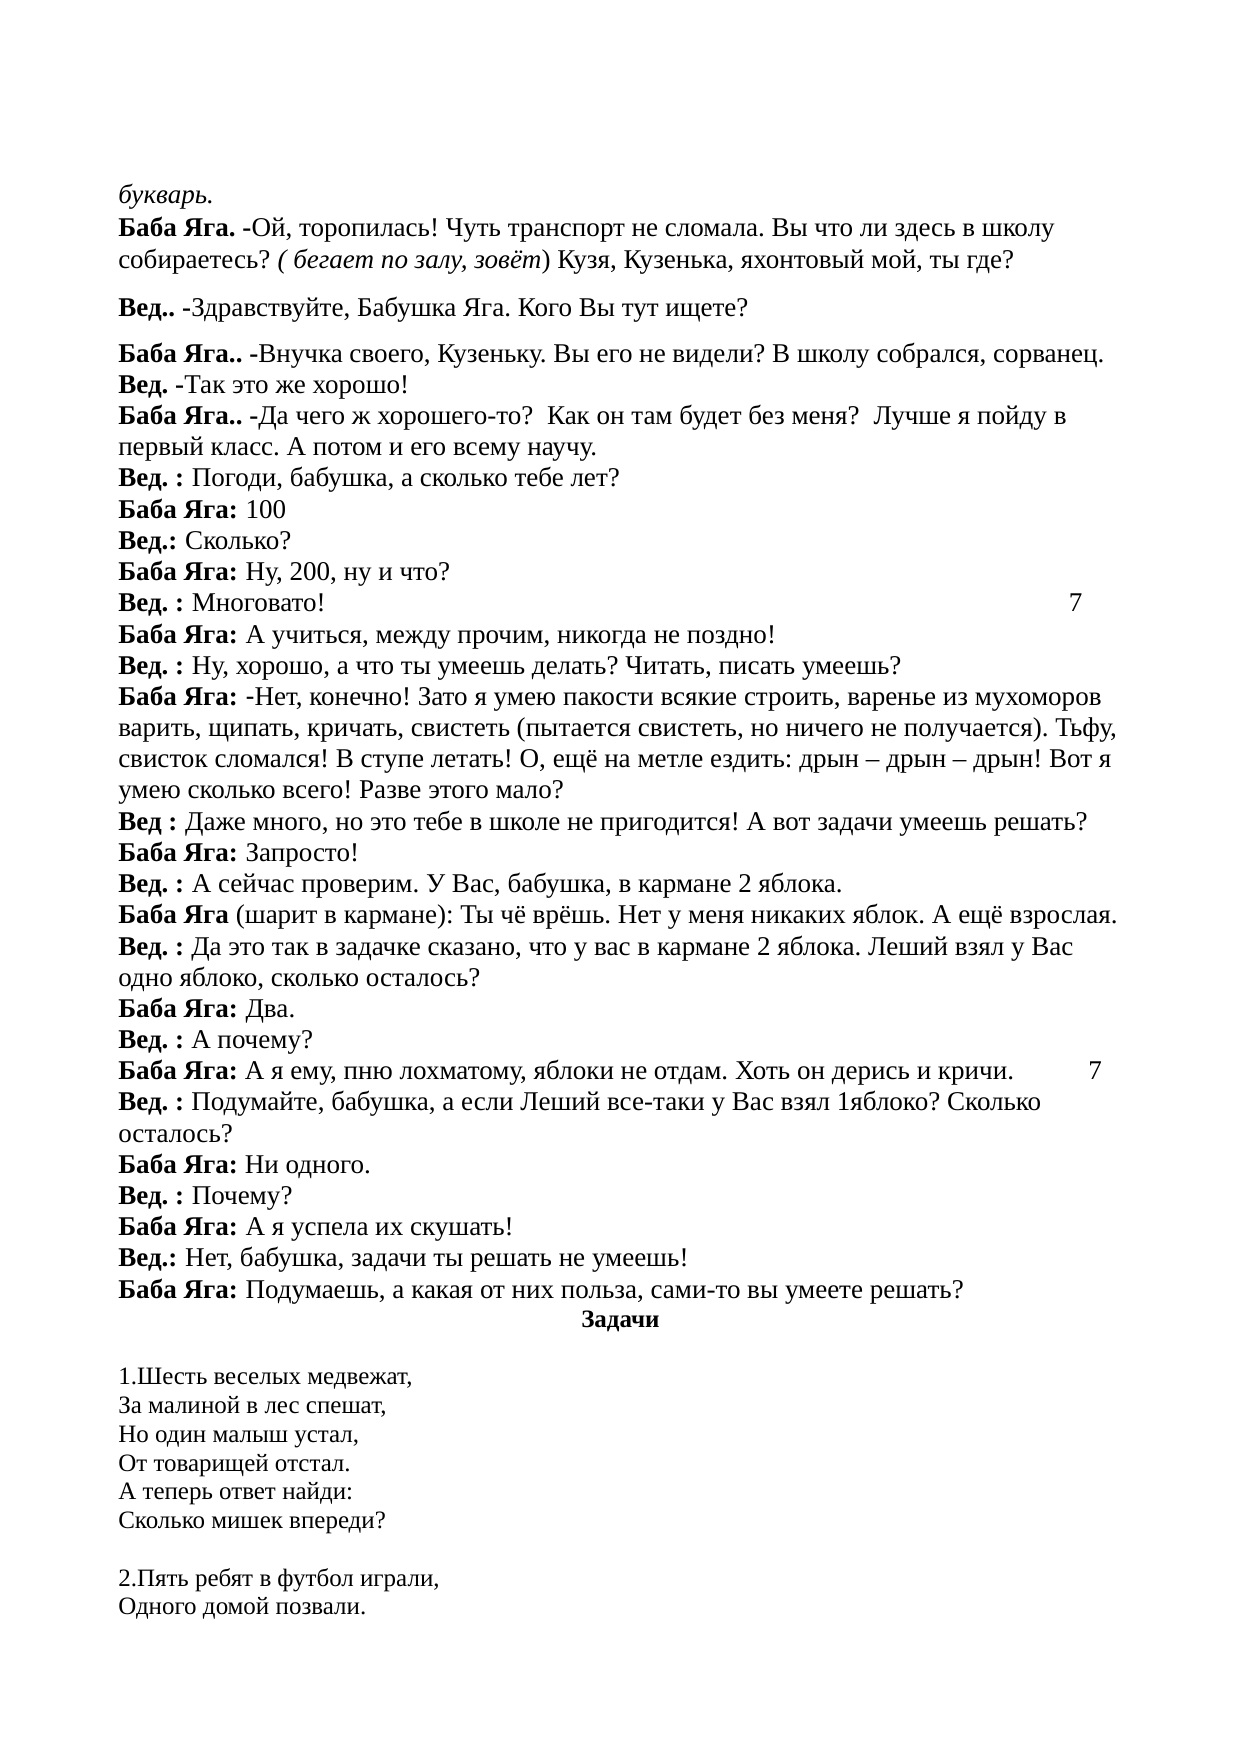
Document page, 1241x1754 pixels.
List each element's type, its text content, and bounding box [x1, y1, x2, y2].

text Вед. : Почему? [118, 1179, 1122, 1210]
text Баба Яга: А учиться, между прочим, никогда не поздно! [118, 618, 1122, 649]
text Вед. : Ну, хорошо, а что ты умеешь делать? Читать, писать умеешь? [118, 649, 1122, 680]
text букварь. Баба Яга. -Ой, торопилась! Чуть транспорт не сломала. Вы что ли здесь в школу собираетесь? ( бегает по залу, зовёт) Кузя, Кузенька, яхонтовый мой, ты где? [118, 176, 1122, 275]
text Баба Яга: -Нет, конечно! Зато я умею пакости всякие строить, варенье из мухоморов варить, щипать, кричать, свистеть (пытается свистеть, но ничего не получается). Тьфу, свисток сломался! В ступе летать! О, ещё на метле ездить: дрын – дрын – дрын! Вот я умею сколько всего! Разве этого мало? [118, 680, 1122, 805]
text Баба Яга: Ну, 200, ну и что? [118, 555, 1122, 586]
text Вед. : А почему? [118, 1023, 1122, 1054]
text Вед. : Да это так в задачке сказано, что у вас в кармане 2 яблока. Леший взял у Вас одно яблоко, сколько осталось? [118, 930, 1122, 992]
text Вед.: Нет, бабушка, задачи ты решать не умеешь! [118, 1241, 1122, 1273]
text 2.Пять ребят в футбол играли, [118, 1563, 1122, 1591]
text Баба Яга: Запросто! [118, 836, 1122, 867]
text Вед. : А сейчас проверим. У Вас, бабушка, в кармане 2 яблока. Баба Яга (шарит в кармане): Ты чё врёшь. Нет у меня никаких яблок. А ещё взрослая. [118, 867, 1122, 930]
text Вед.. -Здравствуйте, Бабушка Яга. Кого Вы тут ищете? [118, 289, 1122, 322]
text Сколько мишек впереди? [118, 1505, 1122, 1534]
text Задачи [118, 1304, 1122, 1333]
text Баба Яга: А я ему, пню лохматому, яблоки не отдам. Хоть он дерись и кричи. 7 [118, 1054, 1122, 1086]
text За малиной в лес спешат, [118, 1390, 1122, 1419]
text Баба Яга: А я успела их скушать! [118, 1210, 1122, 1241]
text Вед : Даже много, но это тебе в школе не пригодится! А вот задачи умеешь решать? [118, 805, 1122, 836]
text Но один малыш устал, [118, 1419, 1122, 1448]
text Вед.: Сколько? [118, 524, 1122, 555]
text Баба Яга: Подумаешь, а какая от них польза, сами-то вы умеете решать? [118, 1273, 1122, 1304]
text Баба Яга.. -Да чего ж хорошего-то? Как он там будет без меня? Лучше я пойду в первый класс. А потом и его всему научу. Вед. : Погоди, бабушка, а сколько тебе лет? [118, 399, 1122, 493]
text Баба Яга: 100 [118, 493, 1122, 524]
text Баба Яга: Два. [118, 992, 1122, 1023]
text От товарищей отстал. [118, 1448, 1122, 1476]
text Вед. : Многовато! 7 [118, 586, 1122, 618]
text Вед. -Так это же хорошо! [118, 368, 1122, 399]
text Баба Яга: Ни одного. [118, 1148, 1122, 1179]
text 1.Шесть веселых медвежат, [118, 1361, 1122, 1390]
text Вед. : Подумайте, бабушка, а если Леший все-таки у Вас взял 1яблоко? Сколько осталось? [118, 1086, 1122, 1148]
text А теперь ответ найди: [118, 1476, 1122, 1505]
text Баба Яга.. -Внучка своего, Кузеньку. Вы его не видели? В школу собрался, сорванец. [118, 337, 1122, 368]
text Одного домой позвали. [118, 1591, 1122, 1620]
